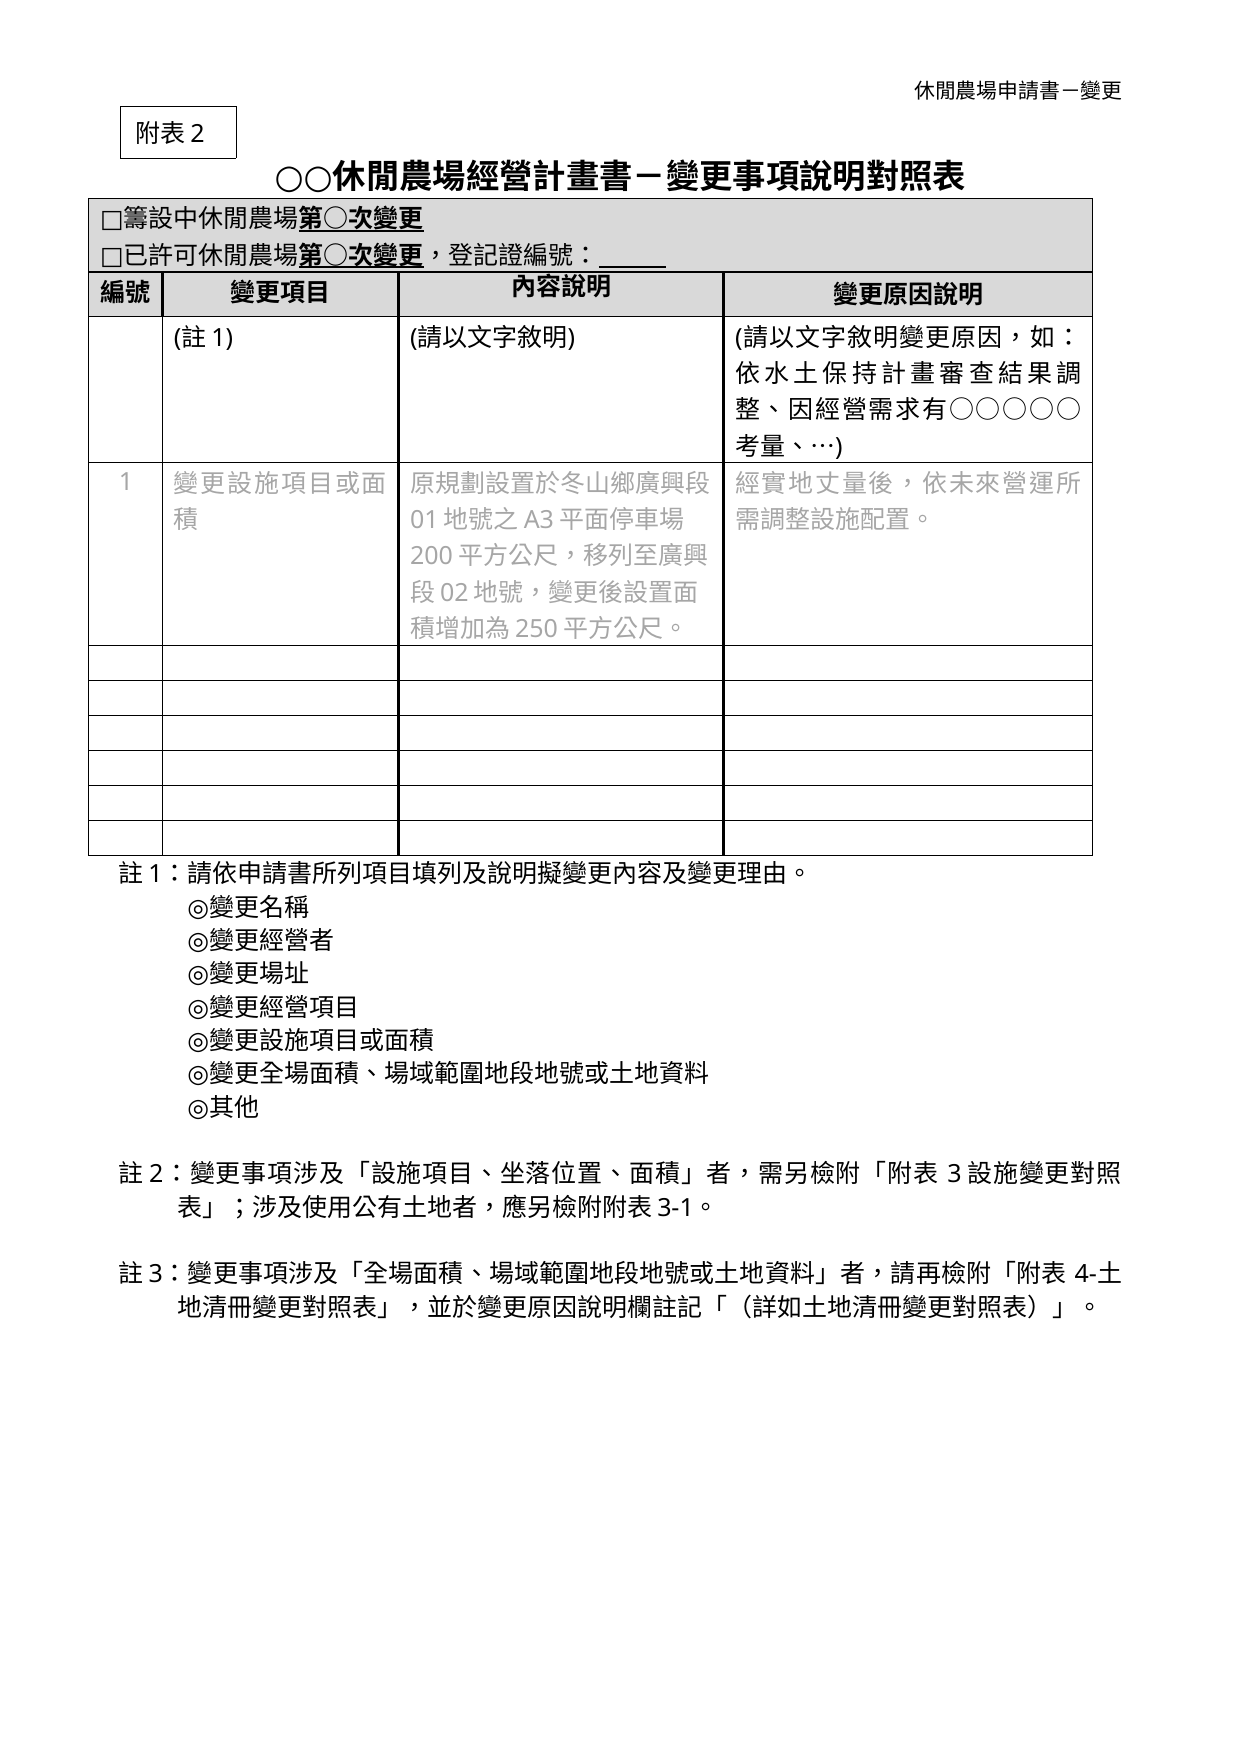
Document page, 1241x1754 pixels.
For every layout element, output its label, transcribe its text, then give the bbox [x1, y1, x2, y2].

table_cell [163, 646, 397, 679]
table_cell [400, 646, 722, 679]
list ◎變更經營項目 [187, 989, 1122, 1023]
table_cell (請以文字敘明) [400, 317, 722, 462]
table_cell 編號 [89, 273, 161, 316]
table_cell [89, 751, 162, 785]
table_cell [163, 786, 397, 820]
table_cell [89, 317, 162, 462]
text 附表2 [135, 114, 221, 150]
table_cell [400, 681, 722, 715]
table_cell 變更設施項目或面積 [163, 463, 397, 644]
text ○○休閒農場經營計畫書－變更事項說明對照表 [118, 149, 1122, 198]
table_cell [725, 716, 1092, 750]
table_cell (請以文字敘明變更原因，如：依水土保持計畫審查結果調整、因經營需求有○○○○○考量、…) [725, 317, 1092, 462]
table_cell [400, 716, 722, 750]
table_cell [163, 681, 397, 715]
table_cell 原規劃設置於冬山鄉廣興段01地號之A3平面停車場200平方公尺，移列至廣興段02地號，變更後設置面積增加為250平方公尺。 [400, 463, 722, 644]
table_cell [89, 786, 162, 820]
table_cell [725, 786, 1092, 820]
text 註2：變更事項涉及「設施項目、坐落位置、面積」者，需另檢附「附表3設施變更對照表」；涉及使用公有土地者，應另檢附附表3-1。 [118, 1156, 1122, 1223]
table_cell 1 [89, 463, 162, 644]
table_cell [89, 681, 162, 715]
table_cell [400, 751, 722, 785]
table_cell [89, 646, 162, 679]
table_cell [725, 646, 1092, 679]
table_cell [163, 821, 397, 855]
table_cell [400, 821, 722, 855]
table_cell [725, 751, 1092, 785]
table_cell [163, 716, 397, 750]
table_cell 變更項目 [164, 273, 397, 316]
list ◎變更場址 [187, 956, 1122, 989]
table_cell [163, 751, 397, 785]
table_cell [400, 786, 722, 820]
table_cell [89, 716, 162, 750]
list ◎變更名稱 [187, 889, 1122, 923]
list ◎變更全場面積、場域範圍地段地號或土地資料 [187, 1056, 1122, 1089]
table_cell [89, 821, 162, 855]
table_cell [725, 821, 1092, 855]
table_cell 經實地丈量後，依未來營運所需調整設施配置。 [725, 463, 1092, 644]
table_cell 內容說明 [400, 273, 722, 316]
table_cell [725, 681, 1092, 715]
list ◎變更經營者 [187, 923, 1122, 956]
list ◎變更設施項目或面積 [187, 1023, 1122, 1056]
table_cell 變更原因說明 [725, 273, 1092, 316]
text 註3：變更事項涉及「全場面積、場域範圍地段地號或土地資料」者，請再檢附「附表4-土地清冊變更對照表」，並於變更原因說明欄註記「（詳如土地清冊變更對照表）」。 [118, 1256, 1122, 1323]
table_header □籌設中休閒農場第○次變更 □已許可休閒農場第○次變更，登記證編號： [89, 199, 1092, 271]
table_cell (註1) [163, 317, 397, 462]
text 註1：請依申請書所列項目填列及說明擬變更內容及變更理由。 [118, 856, 1122, 889]
list ◎其他 [187, 1089, 1122, 1123]
